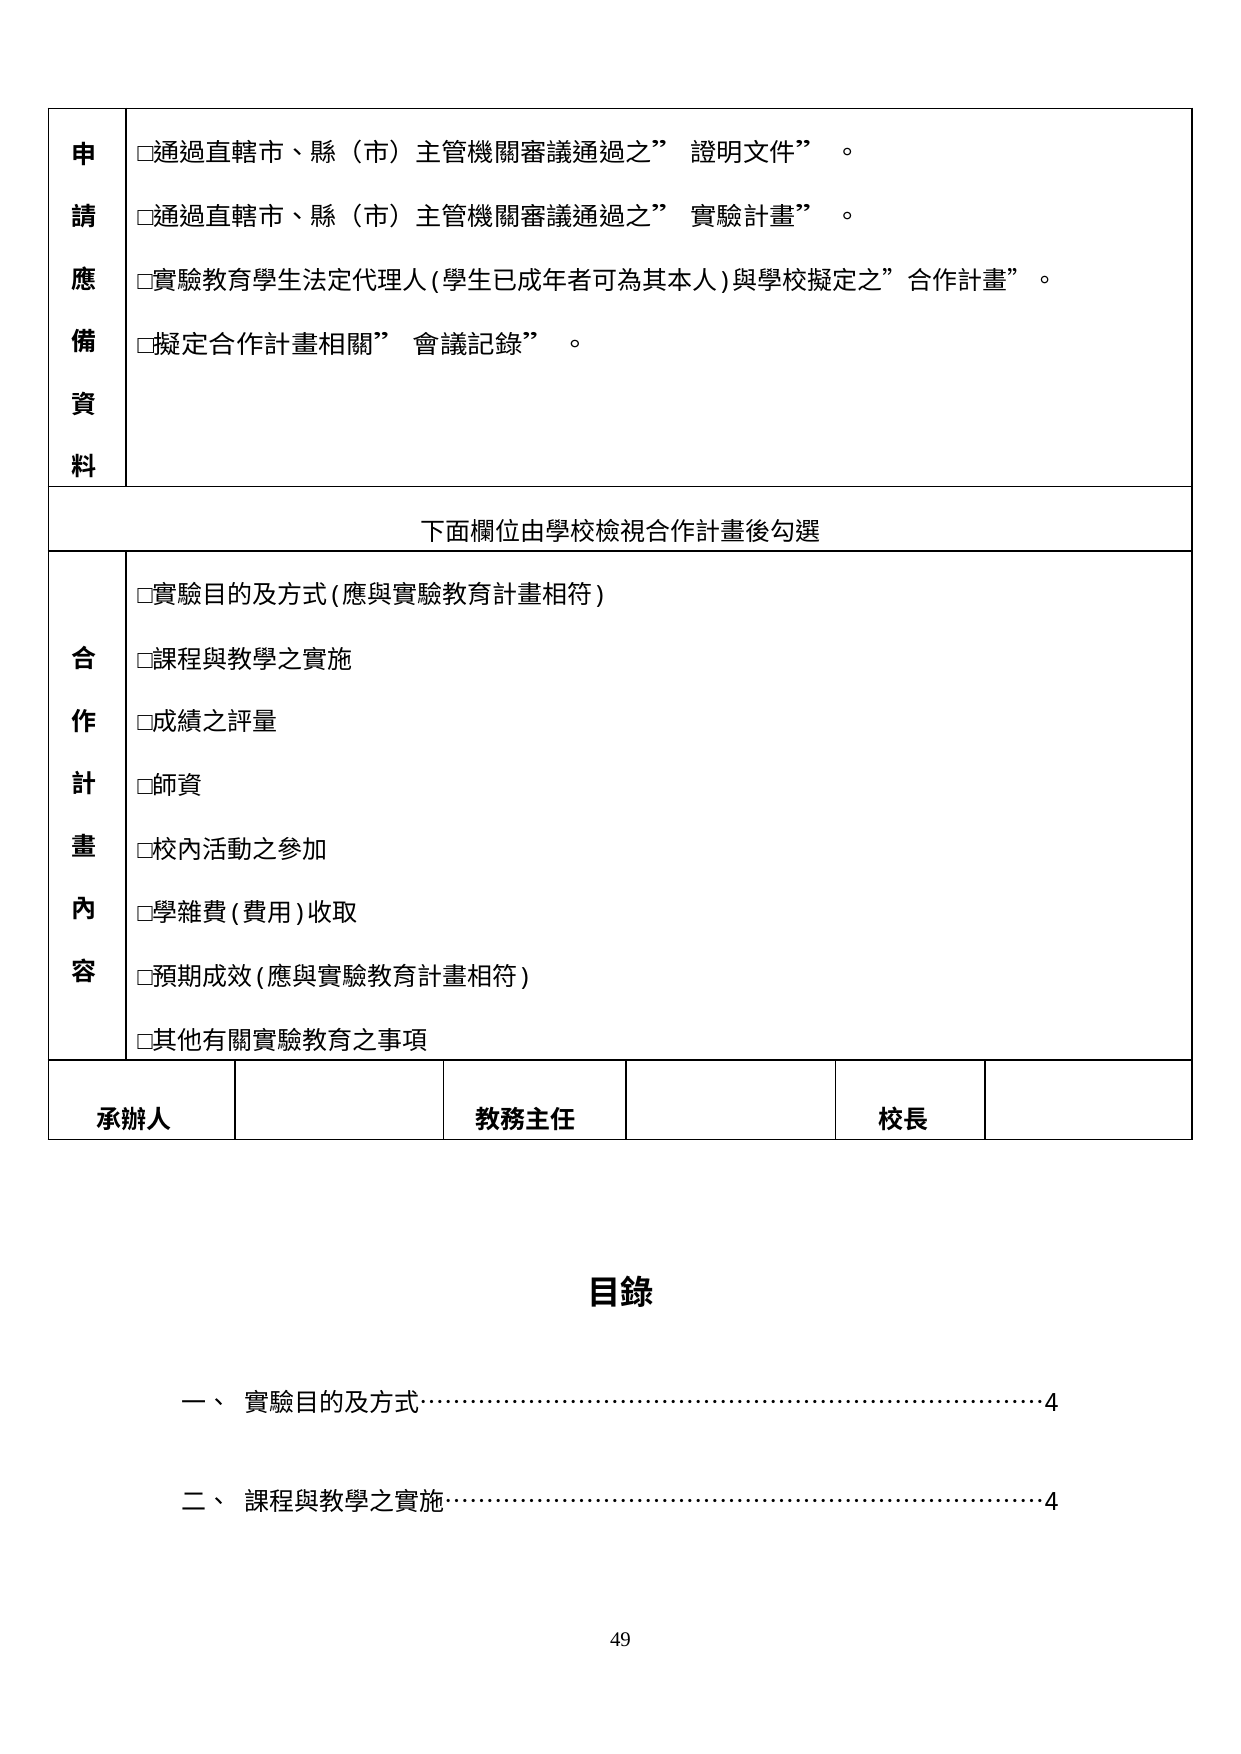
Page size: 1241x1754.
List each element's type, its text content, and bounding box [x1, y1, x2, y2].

table_cell 合作計畫內容 [49, 552, 125, 1059]
table_cell □師資 [127, 741, 1191, 804]
table_cell □實驗目的及方式(應與實驗教育計畫相符) [127, 552, 1191, 614]
table_cell 申請應備資 料 [49, 109, 125, 486]
table_cell □課程與教學之實施 □成績之評量 [127, 614, 1191, 741]
table_cell □通過直轄市、縣（市）主管機關審議通過之”實驗計畫”。 [127, 172, 1191, 236]
text 二、 課程與教學之實施………………………………………………………………4 [89, 1457, 1152, 1520]
table_cell [627, 1061, 835, 1138]
table_cell 承辦人 [49, 1061, 234, 1138]
table_cell □實驗教育學生法定代理人(學生已成年者可為其本人)與學校擬定之”合作計畫”。 [127, 236, 1191, 300]
table_cell □校內活動之參加 □學雜費(費用)收取 [127, 805, 1191, 931]
table_cell □通過直轄市、縣（市）主管機關審議通過之”證明文件”。 [127, 109, 1191, 172]
table_cell [236, 1061, 443, 1138]
table_cell □預期成效(應與實驗教育計畫相符) [127, 931, 1191, 995]
table_cell [986, 1061, 1191, 1138]
table_cell 教務主任 [444, 1061, 625, 1138]
text 目錄 [89, 1248, 1152, 1311]
table_cell 下面欄位由學校檢視合作計畫後勾選 [49, 487, 1191, 550]
table_cell □其他有關實驗教育之事項 [127, 995, 1191, 1059]
table_cell 校長 [836, 1061, 984, 1138]
text 一、 實驗目的及方式…………………………………………………………………4 [89, 1359, 1152, 1421]
table_cell □擬定合作計畫相關”會議記錄”。 [127, 300, 1191, 486]
